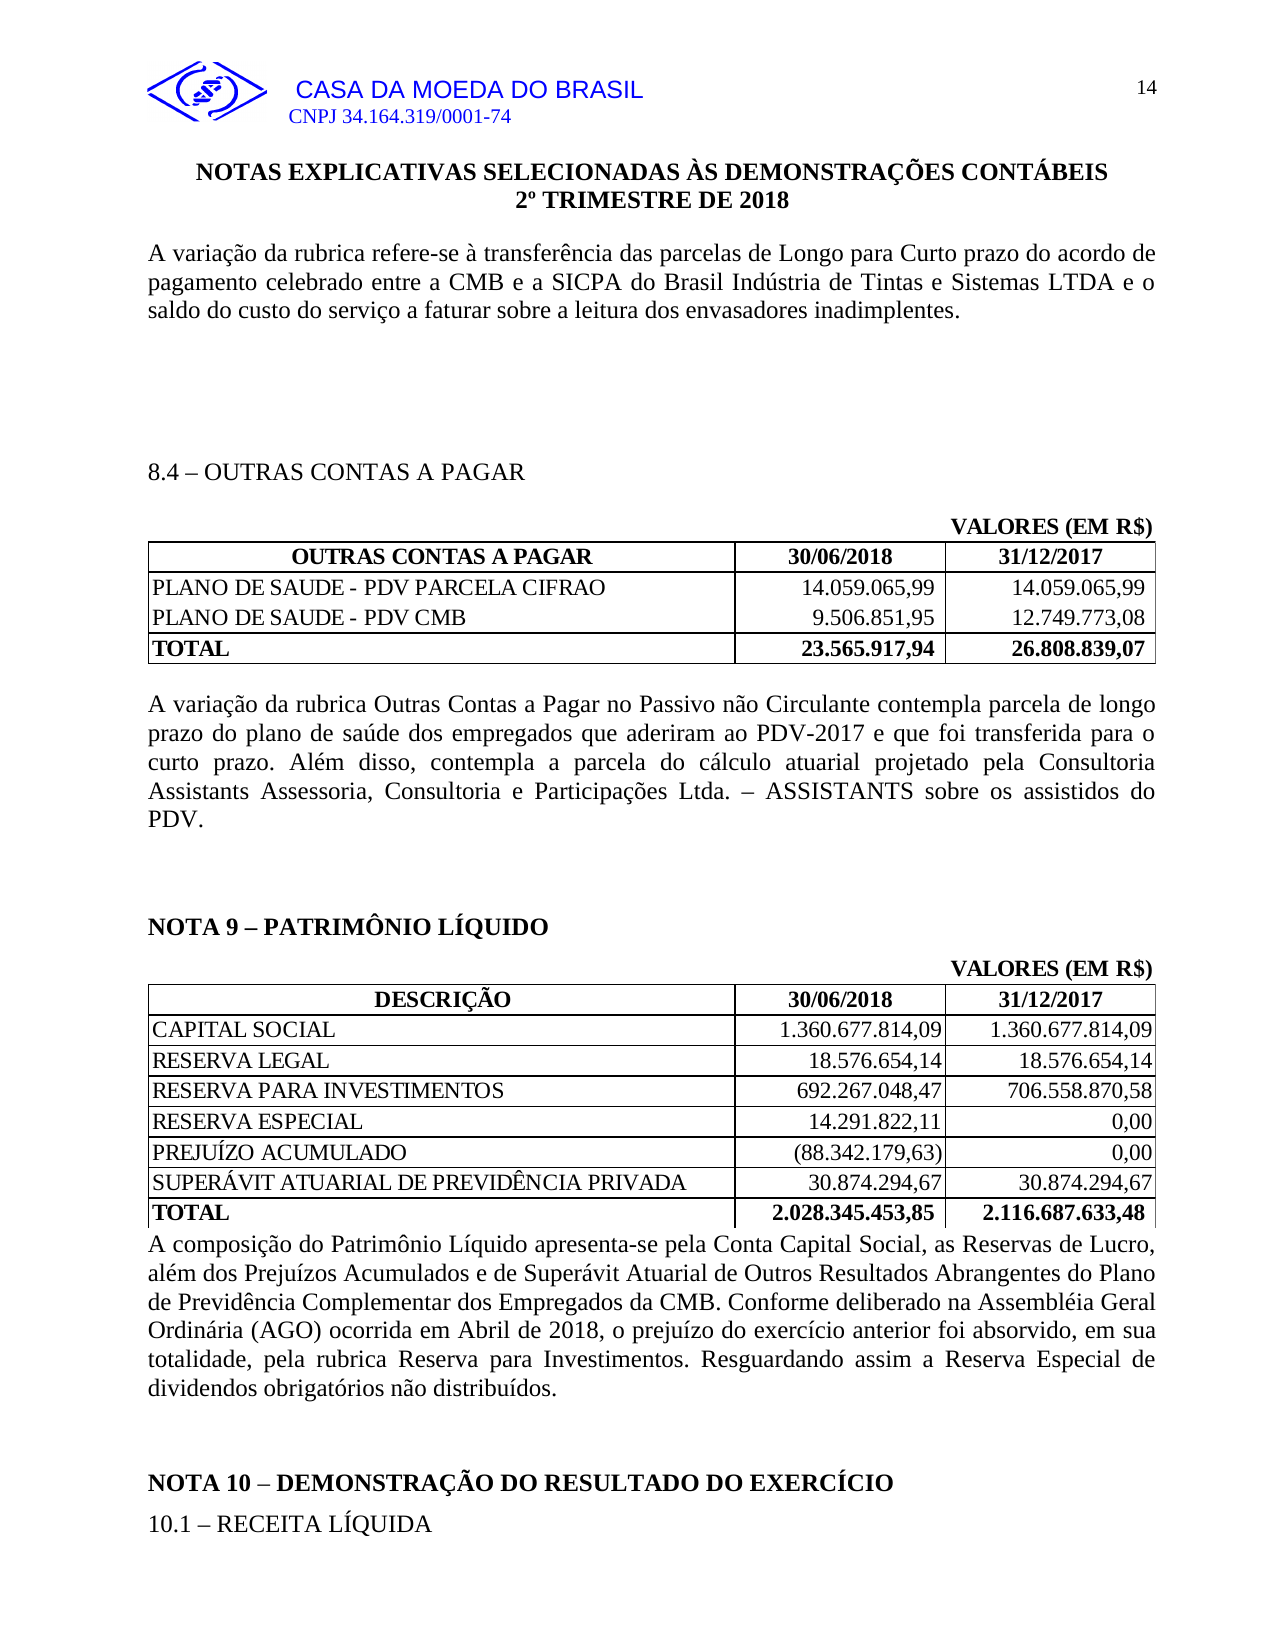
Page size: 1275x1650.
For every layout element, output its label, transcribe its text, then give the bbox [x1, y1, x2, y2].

text A variação da rubrica refere-se à transferência das parcelas de Longo para Curto prazo do acordo de pagamento celebrado entre a CMB e a SICPA do Brasil Indústria de Tintas e Sistemas LTDA e o saldo do custo do serviço a faturar sobre a leitura dos envasadores inadimplentes. [148, 238, 1157, 324]
text A composição do Patrimônio Líquido apresenta-se pela Conta Capital Social, as Reservas de Lucro, além dos Prejuízos Acumulados e de Superávit Atuarial de Outros Resultados Abrangentes do Plano de Previdência Complementar dos Empregados da CMB. Conforme deliberado na Assembléia Geral Ordinária (AGO) ocorrida em Abril de 2018, o prejuízo do exercício anterior foi absorvido, em sua totalidade, pela rubrica Reserva para Investimentos. Resguardando assim a Reserva Especial de dividendos obrigatórios não distribuídos. [148, 1229, 1157, 1402]
text 10.1 – RECEITA LÍQUIDA [148, 1509, 1157, 1538]
text NOTA 9 – PATRIMÔNIO LÍQUIDO [148, 912, 1157, 941]
text A variação da rubrica Outras Contas a Pagar no Passivo não Circulante contempla parcela de longo prazo do plano de saúde dos empregados que aderiram ao PDV-2017 e que foi transferida para o curto prazo. Além disso, contempla a parcela do cálculo atuarial projetado pela Consultoria Assistants Assessoria, Consultoria e Participações Ltda. – ASSISTANTS sobre os assistidos do PDV. [148, 689, 1157, 833]
text NOTA 10 – DEMONSTRAÇÃO DO RESULTADO DO EXERCÍCIO [148, 1468, 1157, 1497]
text 8.4 – OUTRAS CONTAS A PAGAR [148, 457, 1157, 486]
